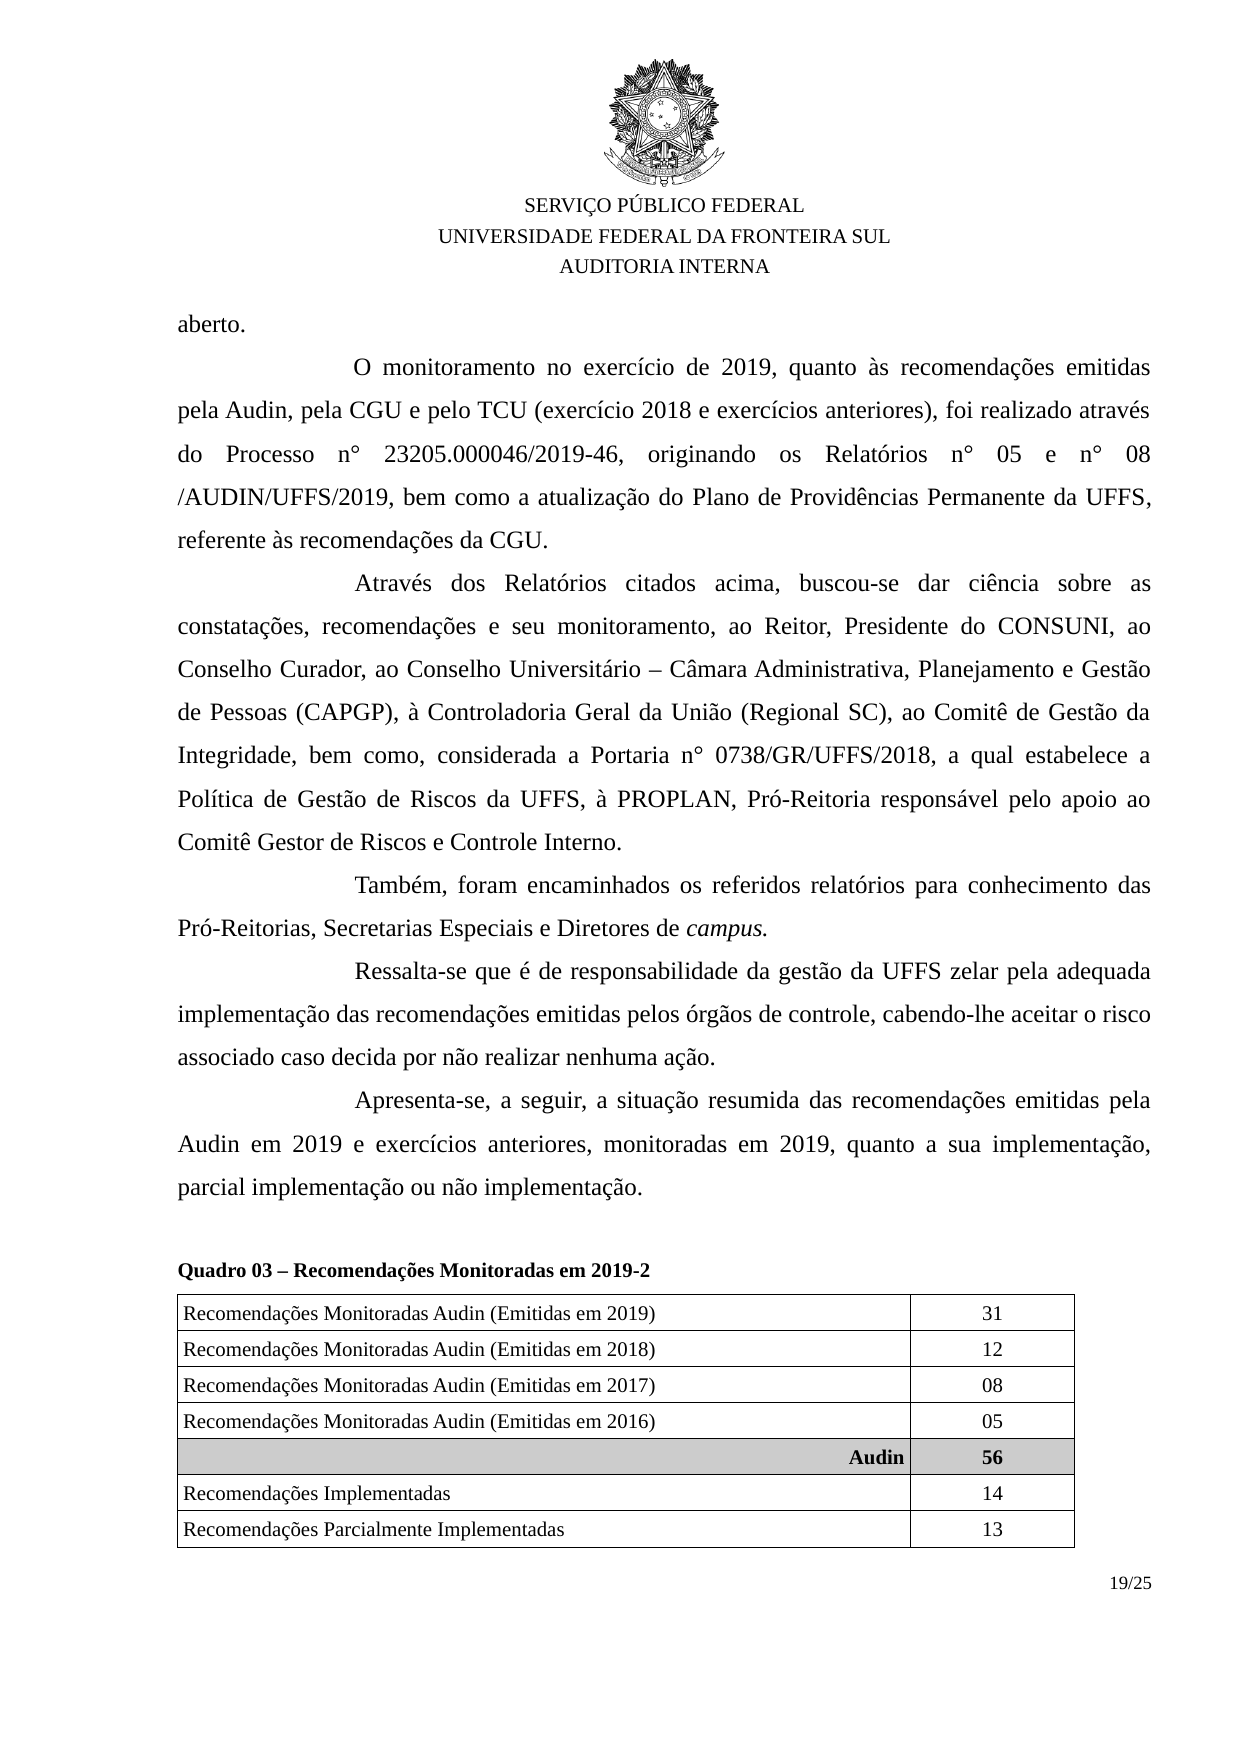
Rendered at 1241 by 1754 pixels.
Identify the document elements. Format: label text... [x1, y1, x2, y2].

text Ressalta-se que é de responsabilidade da gestão da UFFS zelar pela adequada implementação das recomendações emitidas pelos órgãos de controle, cabendo-lhe aceitar o risco associado caso decida por não realizar nenhuma ação. [177, 956, 1152, 1071]
table_cell 14 [911, 1475, 1074, 1510]
table_header 31 [911, 1295, 1074, 1330]
table_cell 08 [911, 1367, 1074, 1402]
table_cell 05 [911, 1403, 1074, 1438]
table_header Recomendações Monitoradas Audin (Emitidas em 2019) [178, 1295, 910, 1330]
text Apresenta-se, a seguir, a situação resumida das recomendações emitidas pela Audin em 2019 e exercícios anteriores, monitoradas em 2019, quanto a sua implementação, parcial implementação ou não implementação. [177, 1086, 1152, 1201]
text Quadro 03 – Recomendações Monitoradas em 2019-2 [177, 1258, 1152, 1282]
table_cell 13 [911, 1511, 1074, 1546]
table_cell Recomendações Monitoradas Audin (Emitidas em 2017) [178, 1367, 910, 1402]
table_cell Recomendações Monitoradas Audin (Emitidas em 2018) [178, 1331, 910, 1366]
text Também, foram encaminhados os referidos relatórios para conhecimento das Pró-Reitorias, Secretarias Especiais e Diretores de campus. [177, 870, 1152, 942]
table_cell 56 [911, 1439, 1074, 1474]
text O monitoramento no exercício de 2019, quanto às recomendações emitidas pela Audin, pela CGU e pelo TCU (exercício 2018 e exercícios anteriores), foi realizado através do Processo n° 23205.000046/2019-46, originando os Relatórios n° 05 e n° 08 /AUDIN/UFFS/2019, bem como a atualização do Plano de Providências Permanente da UFFS, referente às recomendações da CGU. [177, 352, 1152, 554]
table_cell Audin [178, 1439, 910, 1474]
table_cell Recomendações Implementadas [178, 1475, 910, 1510]
table_cell Recomendações Monitoradas Audin (Emitidas em 2016) [178, 1403, 910, 1438]
table_cell Recomendações Parcialmente Implementadas [178, 1511, 910, 1546]
text Através dos Relatórios citados acima, buscou-se dar ciência sobre as constatações, recomendações e seu monitoramento, ao Reitor, Presidente do CONSUNI, ao Conselho Curador, ao Conselho Universitário – Câmara Administrativa, Planejamento e Gestão de Pessoas (CAPGP), à Controladoria Geral da União (Regional SC), ao Comitê de Gestão da Integridade, bem como, considerada a Portaria n° 0738/GR/UFFS/2018, a qual estabelece a Política de Gestão de Riscos da UFFS, à PROPLAN, Pró-Reitoria responsável pelo apoio ao Comitê Gestor de Riscos e Controle Interno. [177, 568, 1152, 856]
text aberto. [177, 309, 1152, 338]
table_cell 12 [911, 1331, 1074, 1366]
